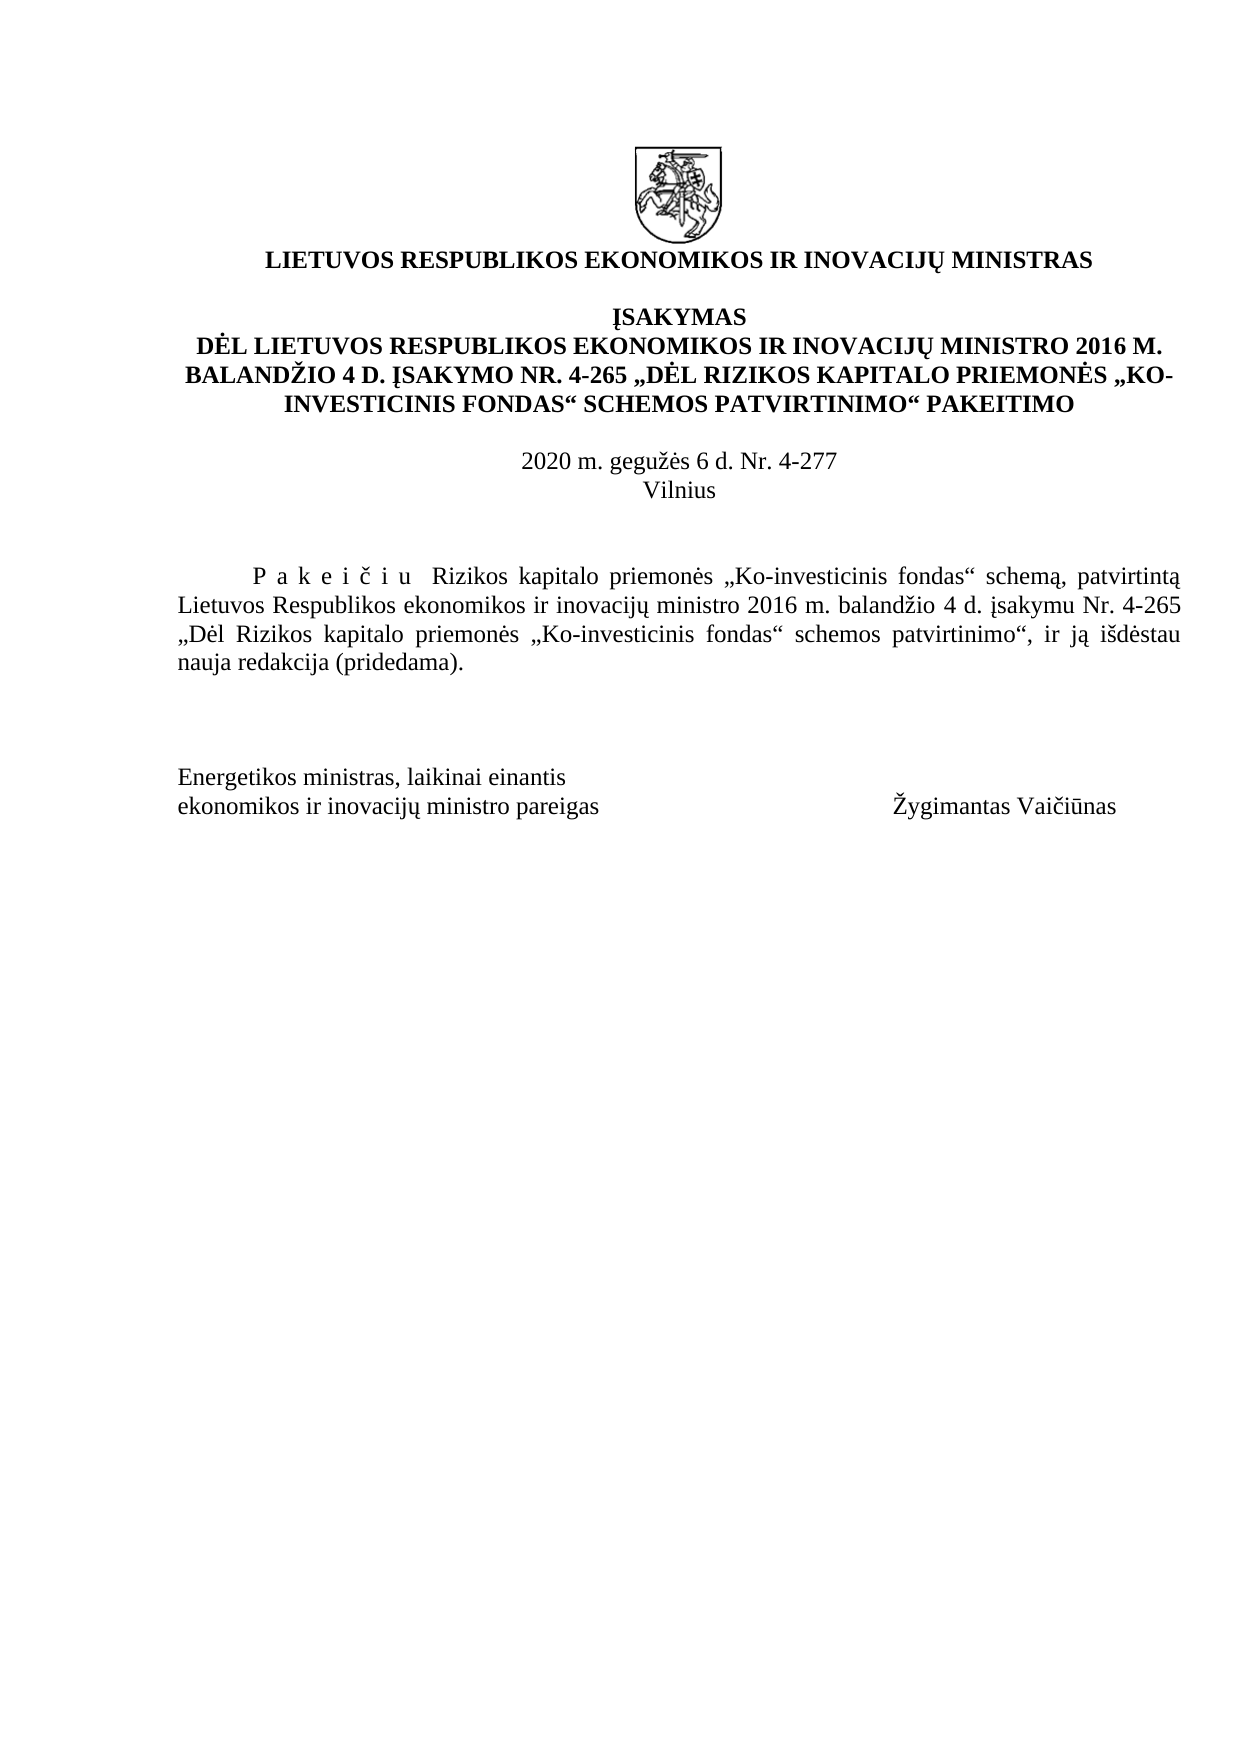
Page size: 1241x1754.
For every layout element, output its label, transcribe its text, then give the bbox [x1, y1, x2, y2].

text 2020 m. gegužės 6 d. Nr. 4-277 [177, 446, 1181, 475]
text P a k e i č i u Rizikos kapitalo priemonės „Ko-investicinis fondas“ schemą, patvirtintą Lietuvos Respublikos ekonomikos ir inovacijų ministro 2016 m. balandžio 4 d. įsakymu Nr. 4-265 „Dėl Rizikos kapitalo priemonės „Ko-investicinis fondas“ schemos patvirtinimo“, ir ją išdėstau nauja redakcija (pridedama). [177, 561, 1181, 676]
text ekonomikos ir inovacijų ministro pareigas Žygimantas Vaičiūnas [177, 791, 1181, 820]
text įsakymas [177, 302, 1181, 331]
text DĖL LIETUVOS RESPUBLIKOS EKONOMIKOS IR INOVACIJŲ MINISTRO 2016 M. BALANDŽIO 4 D. ĮSAKYMO NR. 4-265 „DĖL RIZIKOS KAPITALO PRIEMONĖS „KO-INVESTICINIS FONDAS“ schemos patvirtinimo“ PAKEITIMO [177, 331, 1181, 417]
text Vilnius [177, 475, 1181, 504]
text Energetikos ministras, laikinai einantis [177, 762, 1181, 791]
text LIETUVOS RESPUBLIKOS Ekonomikos ir inovacijų MINISTRAS [177, 245, 1181, 274]
